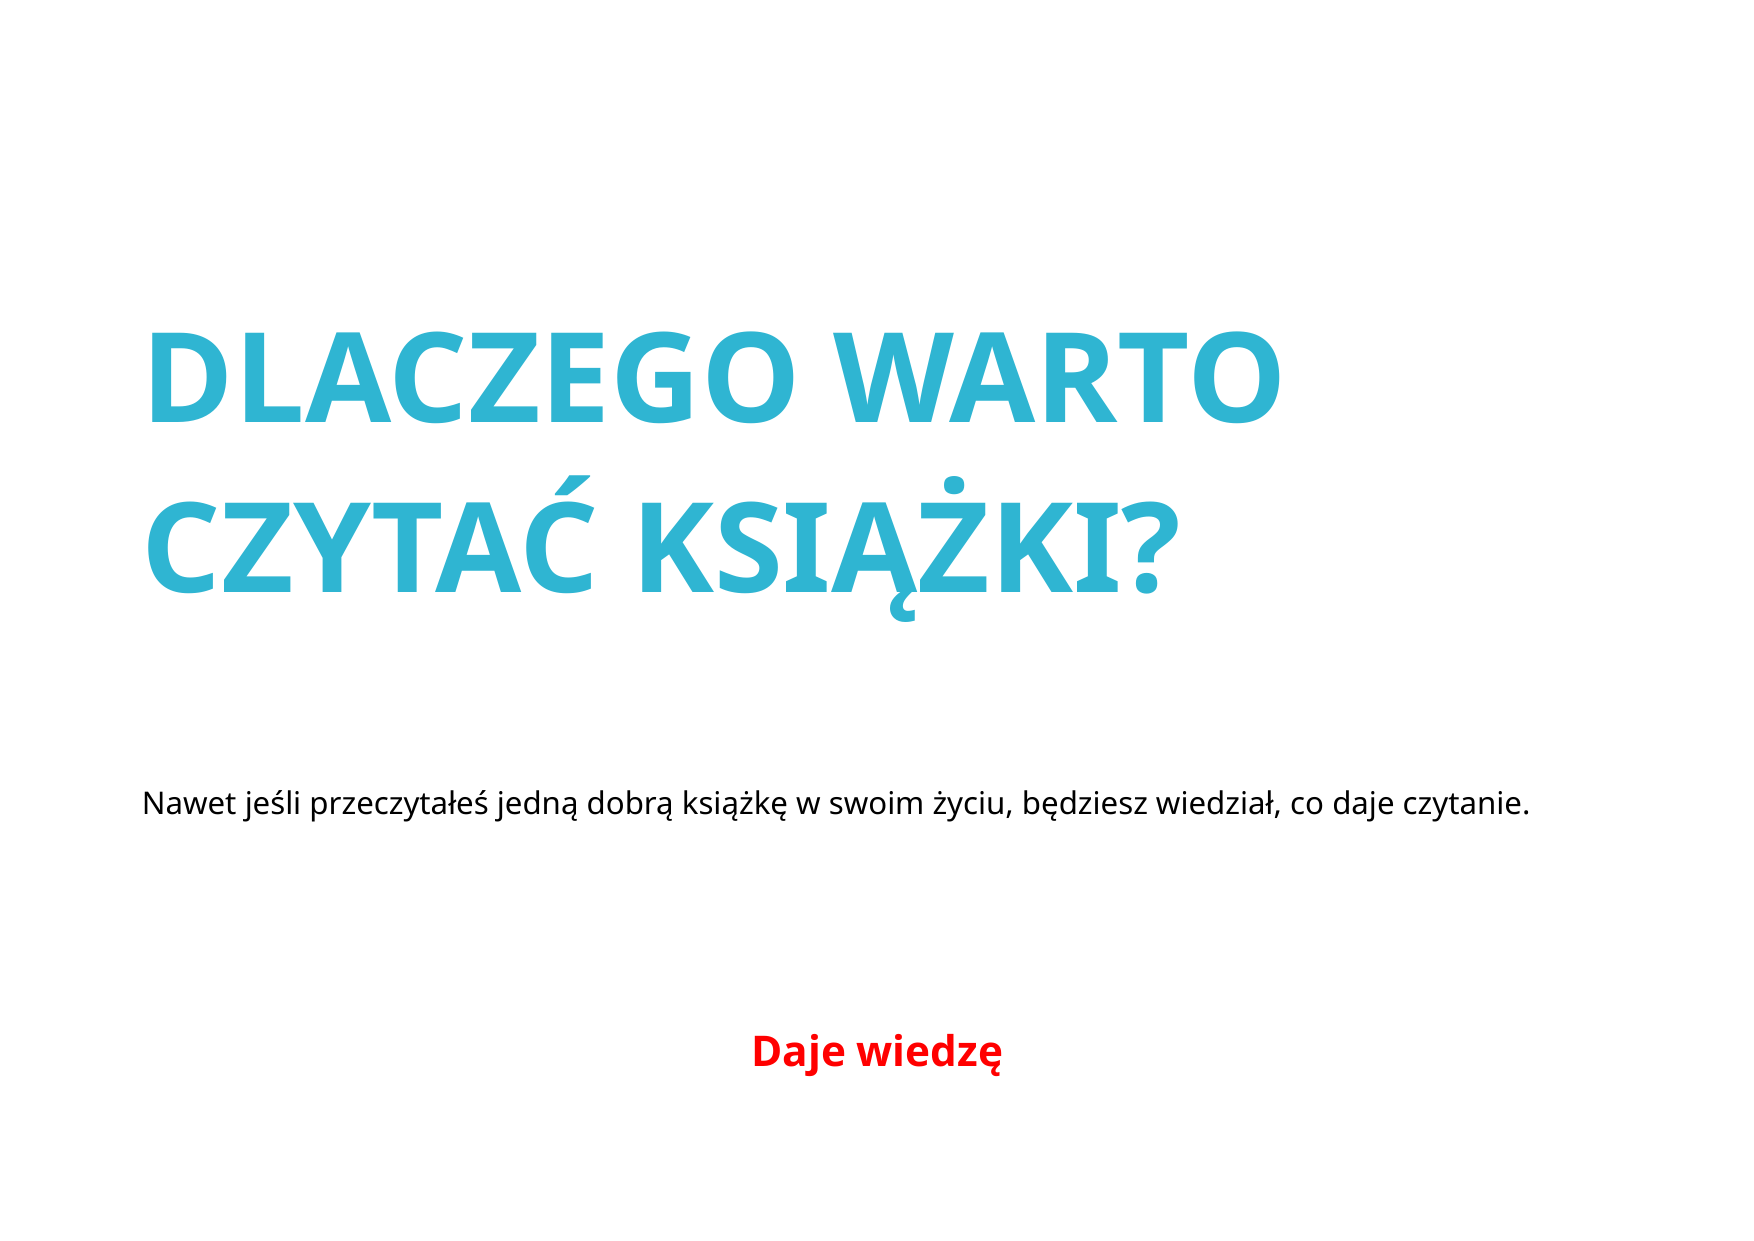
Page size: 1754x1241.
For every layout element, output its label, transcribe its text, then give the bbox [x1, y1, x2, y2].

text Nawet jeśli przeczytałeś jedną dobrą książkę w swoim życiu, będziesz wiedział, co daje czytanie. [142, 680, 1612, 851]
subtitle Daje wiedzę [142, 1021, 1612, 1078]
subtitle DLACZEGO WARTO CZYTAĆ KSIĄŻKI? [142, 289, 1612, 629]
